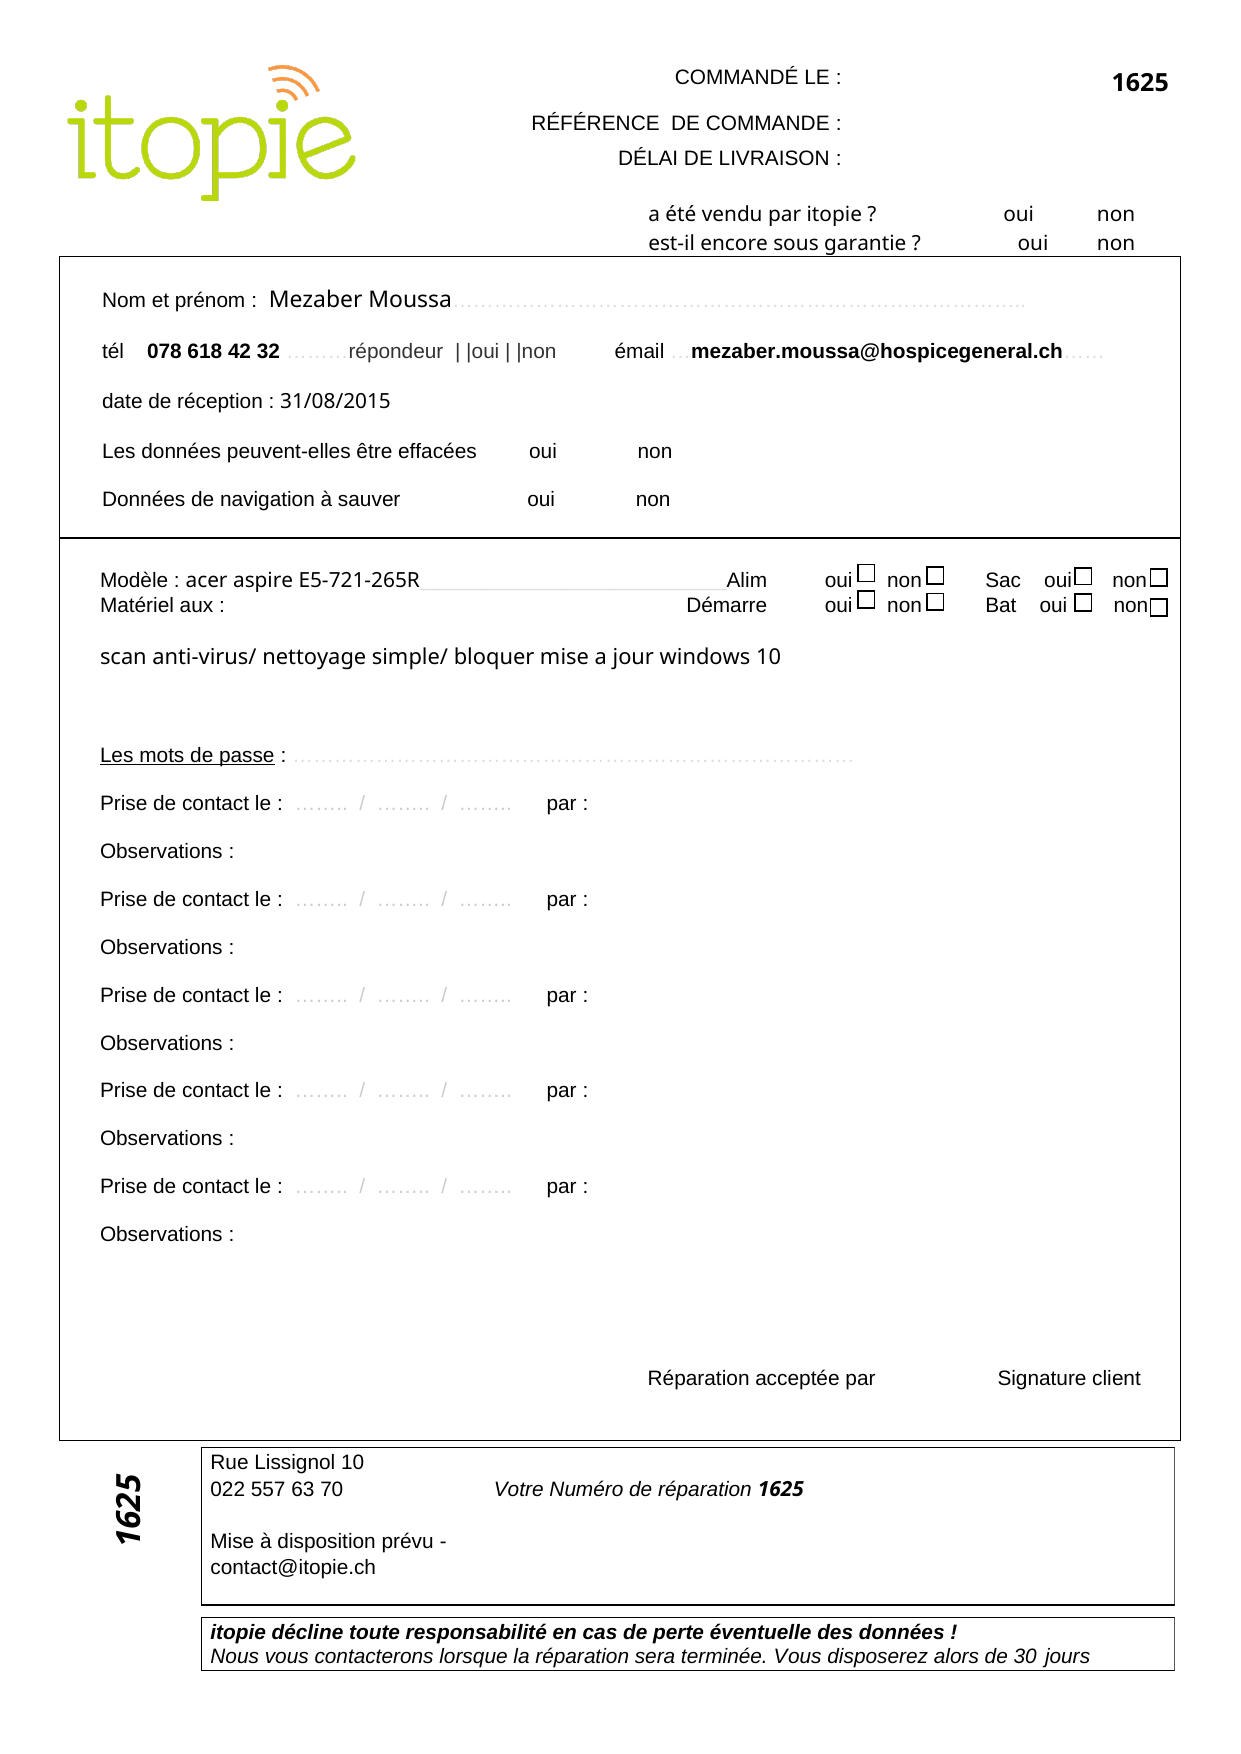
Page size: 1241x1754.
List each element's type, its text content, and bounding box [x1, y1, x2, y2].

text Observations : [60, 1123, 1180, 1150]
text Observations : [60, 931, 1180, 958]
text Observations : [60, 1027, 1180, 1054]
text Les données peuvent-elles être effacées oui non [60, 436, 1180, 463]
text Nom et prénom : Mezaber Moussa……………………………………………………………………….. [60, 280, 1180, 314]
text Prise de contact le : …….. / …….. / …….. par : [60, 979, 1180, 1006]
table_header COMMANDÉ LE : [490, 59, 847, 104]
text Modèle : acer aspire E5-721-265R Alim oui non Sac oui non [879, 562, 925, 590]
table_cell DÉLAI DE LIVRAISON : [490, 140, 847, 175]
table_cell RÉFÉRENCE DE COMMANDE : [490, 105, 847, 140]
table_header 1625 [59, 1441, 195, 1677]
text Matériel aux : Démarre oui non Bat oui non [60, 590, 1180, 617]
table_header 1625 [847, 59, 1180, 104]
text Observations : [60, 1219, 1180, 1246]
text Observations : [60, 836, 1180, 863]
text Prise de contact le : …….. / …….. / …….. par : [60, 788, 1180, 815]
picture [67, 65, 356, 201]
text a été vendu par itopie ? oui non [59, 199, 1181, 228]
table_header Rue Lissignol 10 022 557 63 70 Votre Numéro de réparation 1625 Mise à disposition prévu - contact@itopie.ch [195, 1441, 1180, 1611]
text Les mots de passe : ……………………………………………………………………… [60, 740, 1180, 767]
text date de réception : 31/08/2015 [60, 383, 1180, 415]
table_cell [847, 140, 1180, 175]
text Données de navigation à sauver oui non [60, 484, 1180, 511]
text Modèle : acer aspire E5-721-265R Alim oui non Sac oui non [60, 562, 856, 590]
text Réparation acceptée par Signature client [60, 1363, 1180, 1390]
text tél 078 618 42 32 ………répondeur | |oui | |non émail …mezaber.moussa@hospicegeneral.ch…… [60, 335, 1180, 362]
table_cell itopie décline toute responsabilité en cas de perte éventuelle des données ! Nous vous contacterons lorsque la réparation sera terminée. Vous disposerez alors de 30 jours [195, 1611, 1180, 1677]
text est-il encore sous garantie ? oui non [59, 228, 1181, 256]
text Prise de contact le : …….. / …….. / …….. par : [60, 1075, 1180, 1102]
text scan anti-virus/ nettoyage simple/ bloquer mise a jour windows 10 [60, 638, 1180, 671]
table_cell [847, 105, 1180, 140]
text Modèle : acer aspire E5-721-265R Alim oui non Sac oui non [948, 562, 1180, 590]
text Prise de contact le : …….. / …….. / …….. par : [60, 883, 1180, 911]
text Prise de contact le : …….. / …….. / …….. par : [60, 1171, 1180, 1198]
